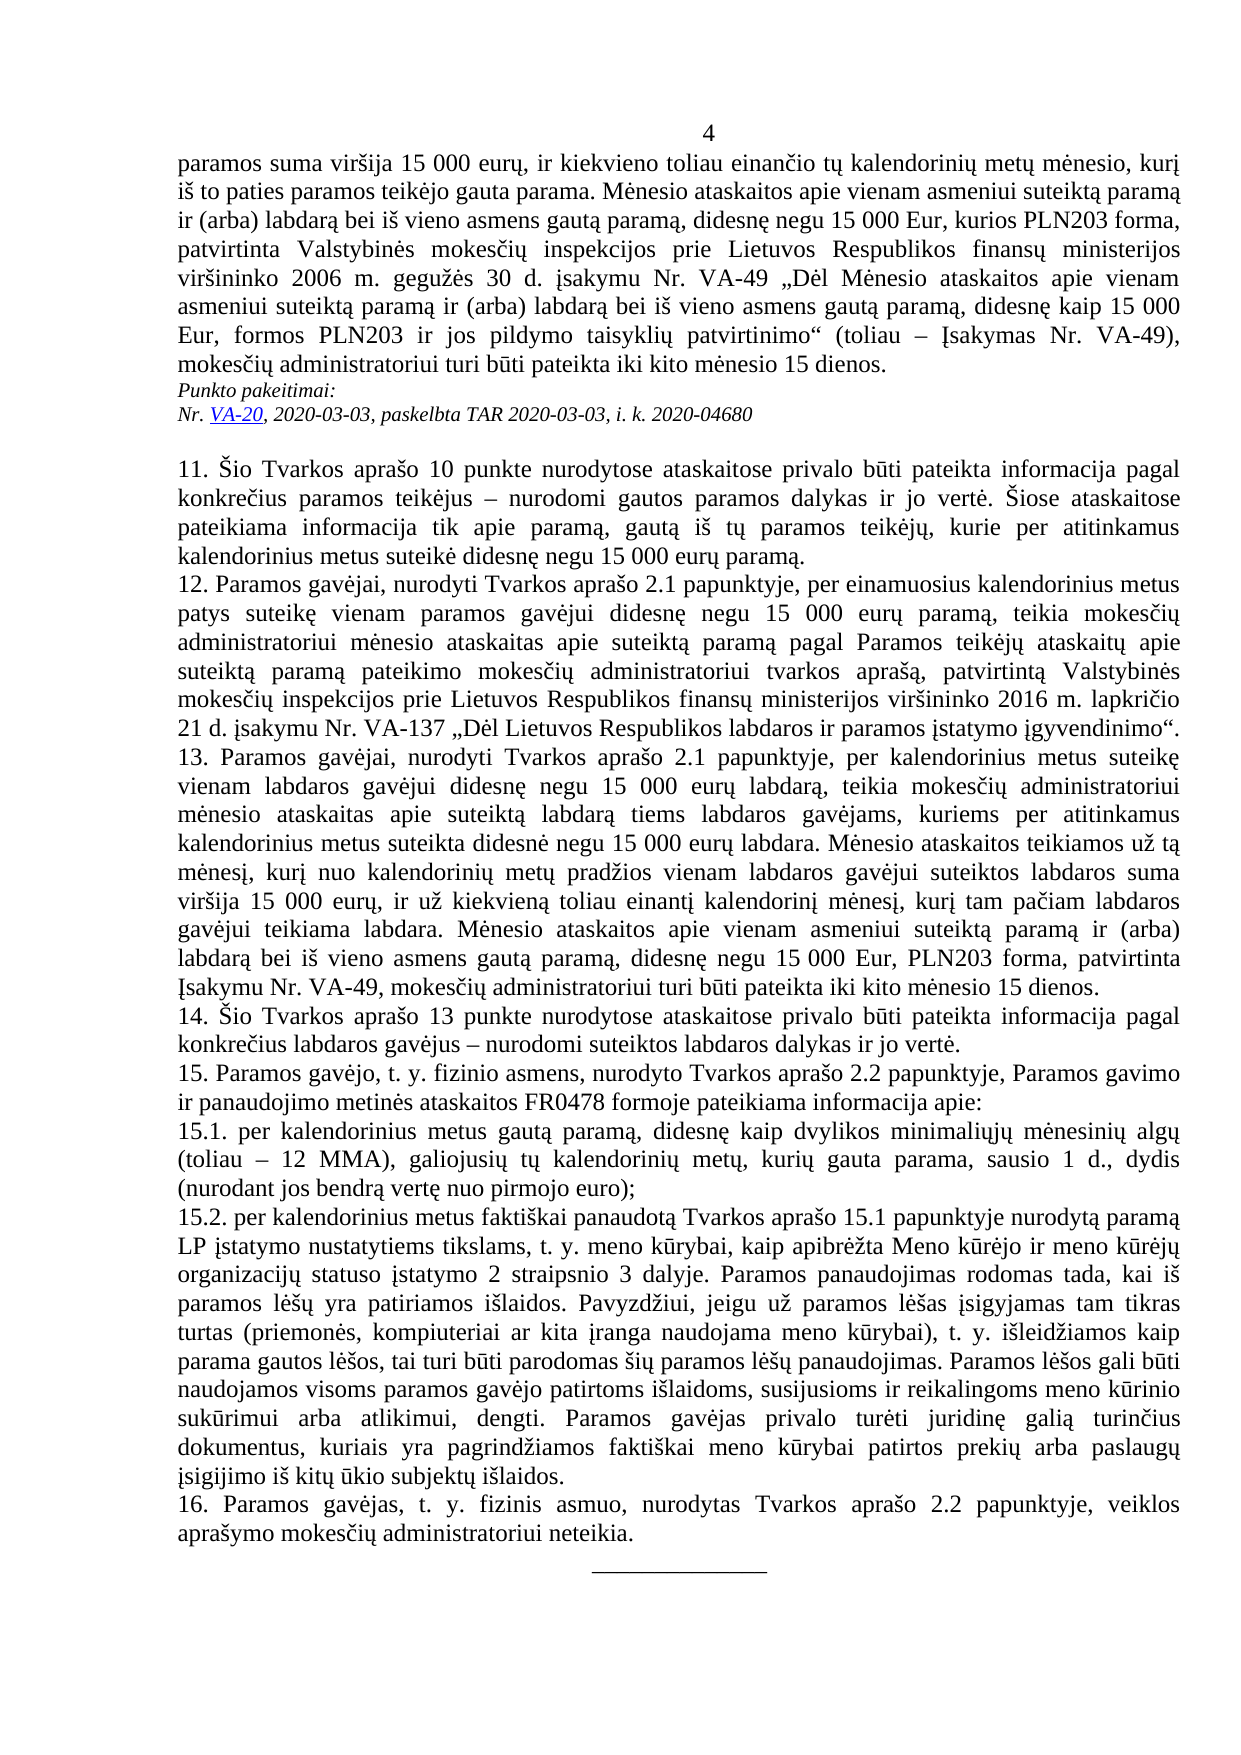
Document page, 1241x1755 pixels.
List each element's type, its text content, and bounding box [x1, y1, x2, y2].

text 13. Paramos gavėjai, nurodyti Tvarkos aprašo 2.1 papunktyje, per kalendorinius metus suteikę vienam labdaros gavėjui didesnę negu 15 000 eurų labdarą, teikia mokesčių administratoriui mėnesio ataskaitas apie suteiktą labdarą tiems labdaros gavėjams, kuriems per atitinkamus kalendorinius metus suteikta didesnė negu 15 000 eurų labdara. Mėnesio ataskaitos teikiamos už tą mėnesį, kurį nuo kalendorinių metų pradžios vienam labdaros gavėjui suteiktos labdaros suma viršija 15 000 eurų, ir už kiekvieną toliau einantį kalendorinį mėnesį, kurį tam pačiam labdaros gavėjui teikiama labdara. Mėnesio ataskaitos apie vienam asmeniui suteiktą paramą ir (arba) labdarą bei iš vieno asmens gautą paramą, didesnę negu 15 000 Eur, PLN203 forma, patvirtinta Įsakymu Nr. VA-49, mokesčių administratoriui turi būti pateikta iki kito mėnesio 15 dienos. [177, 742, 1181, 1001]
text ______________ [177, 1547, 1181, 1576]
text 16. Paramos gavėjas, t. y. fizinis asmuo, nurodytas Tvarkos aprašo 2.2 papunktyje, veiklos aprašymo mokesčių administratoriui neteikia. [177, 1489, 1181, 1547]
text 14. Šio Tvarkos aprašo 13 punkte nurodytose ataskaitose privalo būti pateikta informacija pagal konkrečius labdaros gavėjus – nurodomi suteiktos labdaros dalykas ir jo vertė. [177, 1001, 1181, 1058]
text Punkto pakeitimai: [177, 378, 1181, 402]
text 15.1. per kalendorinius metus gautą paramą, didesnę kaip dvylikos minimaliųjų mėnesinių algų (toliau – 12 MMA), galiojusių tų kalendorinių metų, kurių gauta parama, sausio 1 d., dydis (nurodant jos bendrą vertę nuo pirmojo euro); [177, 1116, 1181, 1202]
text 15. Paramos gavėjo, t. y. fizinio asmens, nurodyto Tvarkos aprašo 2.2 papunktyje, Paramos gavimo ir panaudojimo metinės ataskaitos FR0478 formoje pateikiama informacija apie: [177, 1058, 1181, 1116]
text 11. Šio Tvarkos aprašo 10 punkte nurodytose ataskaitose privalo būti pateikta informacija pagal konkrečius paramos teikėjus – nurodomi gautos paramos dalykas ir jo vertė. Šiose ataskaitose pateikiama informacija tik apie paramą, gautą iš tų paramos teikėjų, kurie per atitinkamus kalendorinius metus suteikė didesnę negu 15 000 eurų paramą. [177, 454, 1181, 569]
text paramos suma viršija 15 000 eurų, ir kiekvieno toliau einančio tų kalendorinių metų mėnesio, kurį iš to paties paramos teikėjo gauta parama. Mėnesio ataskaitos apie vienam asmeniui suteiktą paramą ir (arba) labdarą bei iš vieno asmens gautą paramą, didesnę negu 15 000 Eur, kurios PLN203 forma, patvirtinta Valstybinės mokesčių inspekcijos prie Lietuvos Respublikos finansų ministerijos viršininko 2006 m. gegužės 30 d. įsakymu Nr. VA-49 „Dėl Mėnesio ataskaitos apie vienam asmeniui suteiktą paramą ir (arba) labdarą bei iš vieno asmens gautą paramą, didesnę kaip 15 000 Eur, formos PLN203 ir jos pildymo taisyklių patvirtinimo“ (toliau – Įsakymas Nr. VA-49), mokesčių administratoriui turi būti pateikta iki kito mėnesio 15 dienos. [177, 148, 1181, 378]
text 12. Paramos gavėjai, nurodyti Tvarkos aprašo 2.1 papunktyje, per einamuosius kalendorinius metus patys suteikę vienam paramos gavėjui didesnę negu 15 000 eurų paramą, teikia mokesčių administratoriui mėnesio ataskaitas apie suteiktą paramą pagal Paramos teikėjų ataskaitų apie suteiktą paramą pateikimo mokesčių administratoriui tvarkos aprašą, patvirtintą Valstybinės mokesčių inspekcijos prie Lietuvos Respublikos finansų ministerijos viršininko 2016 m. lapkričio 21 d. įsakymu Nr. VA-137 „Dėl Lietuvos Respublikos labdaros ir paramos įstatymo įgyvendinimo“. [177, 569, 1181, 742]
text Nr. VA-20, 2020-03-03, paskelbta TAR 2020-03-03, i. k. 2020-04680 [177, 402, 1181, 426]
text 15.2. per kalendorinius metus faktiškai panaudotą Tvarkos aprašo 15.1 papunktyje nurodytą paramą LP įstatymo nustatytiems tikslams, t. y. meno kūrybai, kaip apibrėžta Meno kūrėjo ir meno kūrėjų organizacijų statuso įstatymo 2 straipsnio 3 dalyje. Paramos panaudojimas rodomas tada, kai iš paramos lėšų yra patiriamos išlaidos. Pavyzdžiui, jeigu už paramos lėšas įsigyjamas tam tikras turtas (priemonės, kompiuteriai ar kita įranga naudojama meno kūrybai), t. y. išleidžiamos kaip parama gautos lėšos, tai turi būti parodomas šių paramos lėšų panaudojimas. Paramos lėšos gali būti naudojamos visoms paramos gavėjo patirtoms išlaidoms, susijusioms ir reikalingoms meno kūrinio sukūrimui arba atlikimui, dengti. Paramos gavėjas privalo turėti juridinę galią turinčius dokumentus, kuriais yra pagrindžiamos faktiškai meno kūrybai patirtos prekių arba paslaugų įsigijimo iš kitų ūkio subjektų išlaidos. [177, 1202, 1181, 1489]
